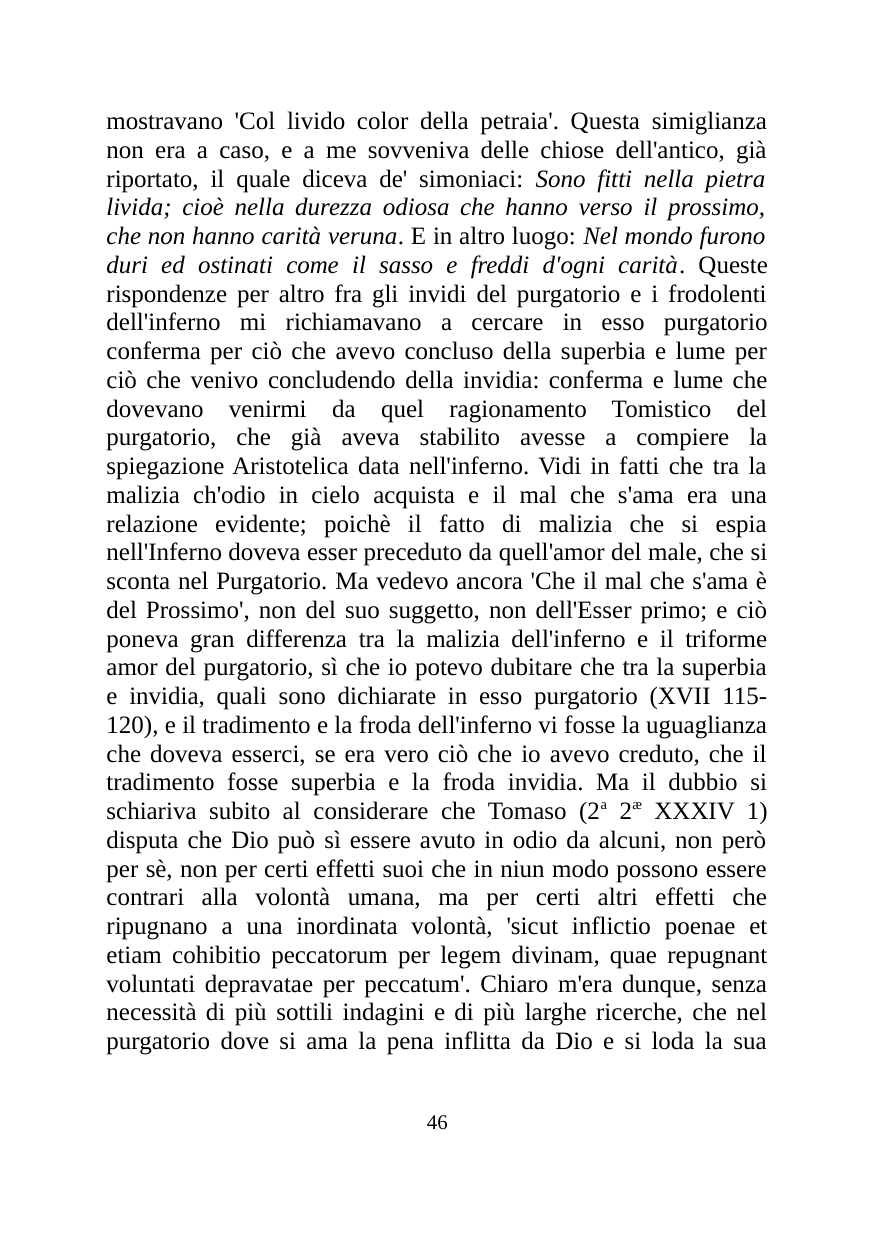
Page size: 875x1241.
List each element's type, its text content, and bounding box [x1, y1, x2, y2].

text mostravano 'Col livido color della petraia'. Questa simiglianza non era a caso, e a me sovveniva delle chiose dell'antico, già riportato, il quale diceva de' simoniaci: Sono fitti nella pietra livida; cioè nella durezza odiosa che hanno verso il prossimo, che non hanno carità veruna. E in altro luogo: Nel mondo furono duri ed ostinati come il sasso e freddi d'ogni carità. Queste rispondenze per altro fra gli invidi del purgatorio e i frodolenti dell'inferno mi richiamavano a cercare in esso purgatorio conferma per ciò che avevo concluso della superbia e lume per ciò che venivo concludendo della invidia: conferma e lume che dovevano venirmi da quel ragionamento Tomistico del purgatorio, che già aveva stabilito avesse a compiere la spiegazione Aristotelica data nell'inferno. Vidi in fatti che tra la malizia ch'odio in cielo acquista e il mal che s'ama era una relazione evidente; poichè il fatto di malizia che si espia nell'Inferno doveva esser preceduto da quell'amor del male, che si sconta nel Purgatorio. Ma vedevo ancora 'Che il mal che s'ama è del Prossimo', non del suo suggetto, non dell'Esser primo; e ciò poneva gran differenza tra la malizia dell'inferno e il triforme amor del purgatorio, sì che io potevo dubitare che tra la superbia e invidia, quali sono dichiarate in esso purgatorio (XVII 115-120), e il tradimento e la froda dell'inferno vi fosse la uguaglianza che doveva esserci, se era vero ciò che io avevo creduto, che il tradimento fosse superbia e la froda invidia. Ma il dubbio si schiariva subito al considerare che Tomaso (2a 2æ XXXIV 1) disputa che Dio può sì essere avuto in odio da alcuni, non però per sè, non per certi effetti suoi che in niun modo possono essere contrari alla volontà umana, ma per certi altri effetti che ripugnano a una inordinata volontà, 'sicut inflictio poenae et etiam cohibitio peccatorum per legem divinam, quae repugnant voluntati depravatae per peccatum'. Chiaro m'era dunque, senza necessità di più sottili indagini e di più larghe ricerche, che nel purgatorio dove si ama la pena inflitta da Dio e si loda la sua [106, 106, 768, 1055]
